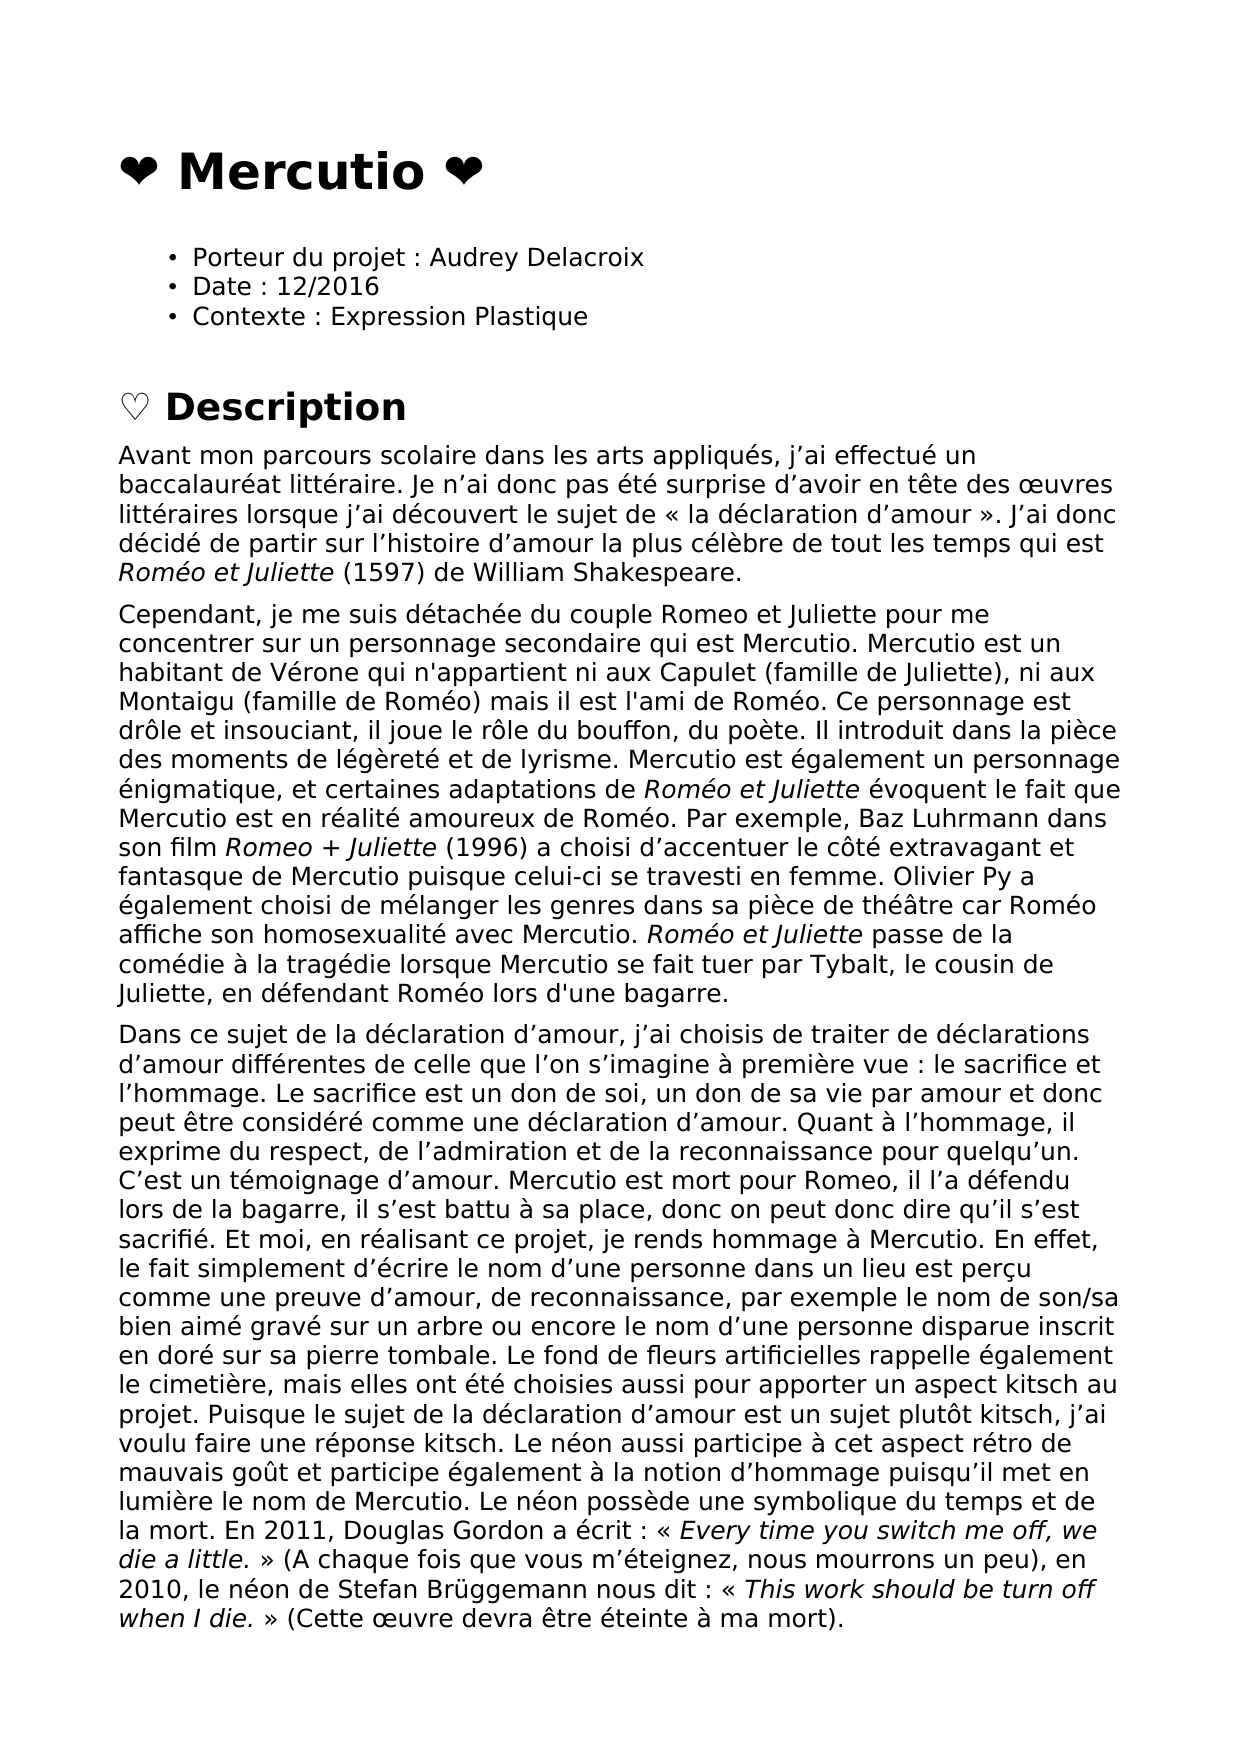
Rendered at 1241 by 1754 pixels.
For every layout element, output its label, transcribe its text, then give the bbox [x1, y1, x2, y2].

subtitle ❤ Mercutio ❤ [118, 143, 1122, 201]
text Avant mon parcours scolaire dans les arts appliqués, j’ai effectué un baccalauréat littéraire. Je n’ai donc pas été surprise d’avoir en tête des œuvres littéraires lorsque j’ai découvert le sujet de « la déclaration d’amour ». J’ai donc décidé de partir sur l’histoire d’amour la plus célèbre de tout les temps qui est Roméo et Juliette (1597) de William Shakespeare. [118, 441, 1122, 587]
list Porteur du projet : Audrey Delacroix [177, 243, 1122, 272]
list Contexte : Expression Plastique [177, 302, 1122, 331]
list Date : 12/2016 [177, 272, 1122, 302]
text Cependant, je me suis détachée du couple Romeo et Juliette pour me concentrer sur un personnage secondaire qui est Mercutio. Mercutio est un habitant de Vérone qui n'appartient ni aux Capulet (famille de Juliette), ni aux Montaigu (famille de Roméo) mais il est l'ami de Roméo. Ce personnage est drôle et insouciant, il joue le rôle du bouffon, du poète. Il introduit dans la pièce des moments de légèreté et de lyrisme. Mercutio est également un personnage énigmatique, et certaines adaptations de Roméo et Juliette évoquent le fait que Mercutio est en réalité amoureux de Roméo. Par exemple, Baz Luhrmann dans son film Romeo + Juliette (1996) a choisi d’accentuer le côté extravagant et fantasque de Mercutio puisque celui-ci se travesti en femme. Olivier Py a également choisi de mélanger les genres dans sa pièce de théâtre car Roméo affiche son homosexualité avec Mercutio. Roméo et Juliette passe de la comédie à la tragédie lorsque Mercutio se fait tuer par Tybalt, le cousin de Juliette, en défendant Roméo lors d'une bagarre. [118, 600, 1122, 1008]
text Dans ce sujet de la déclaration d’amour, j’ai choisis de traiter de déclarations d’amour différentes de celle que l’on s’imagine à première vue : le sacrifice et l’hommage. Le sacrifice est un don de soi, un don de sa vie par amour et donc peut être considéré comme une déclaration d’amour. Quant à l’hommage, il exprime du respect, de l’admiration et de la reconnaissance pour quelqu’un. C’est un témoignage d’amour. Mercutio est mort pour Romeo, il l’a défendu lors de la bagarre, il s’est battu à sa place, donc on peut donc dire qu’il s’est sacrifié. Et moi, en réalisant ce projet, je rends hommage à Mercutio. En effet, le fait simplement d’écrire le nom d’une personne dans un lieu est perçu comme une preuve d’amour, de reconnaissance, par exemple le nom de son/sa bien aimé gravé sur un arbre ou encore le nom d’une personne disparue inscrit en doré sur sa pierre tombale. Le fond de fleurs artificielles rappelle également le cimetière, mais elles ont été choisies aussi pour apporter un aspect kitsch au projet. Puisque le sujet de la déclaration d’amour est un sujet plutôt kitsch, j’ai voulu faire une réponse kitsch. Le néon aussi participe à cet aspect rétro de mauvais goût et participe également à la notion d’hommage puisqu’il met en lumière le nom de Mercutio. Le néon possède une symbolique du temps et de la mort. En 2011, Douglas Gordon a écrit : « Every time you switch me off, we die a little. » (A chaque fois que vous m’éteignez, nous mourrons un peu), en 2010, le néon de Stefan Brüggemann nous dit : « This work should be turn off when I die. » (Cette œuvre devra être éteinte à ma mort). [118, 1021, 1122, 1633]
subtitle ♡ Description [118, 385, 1122, 429]
